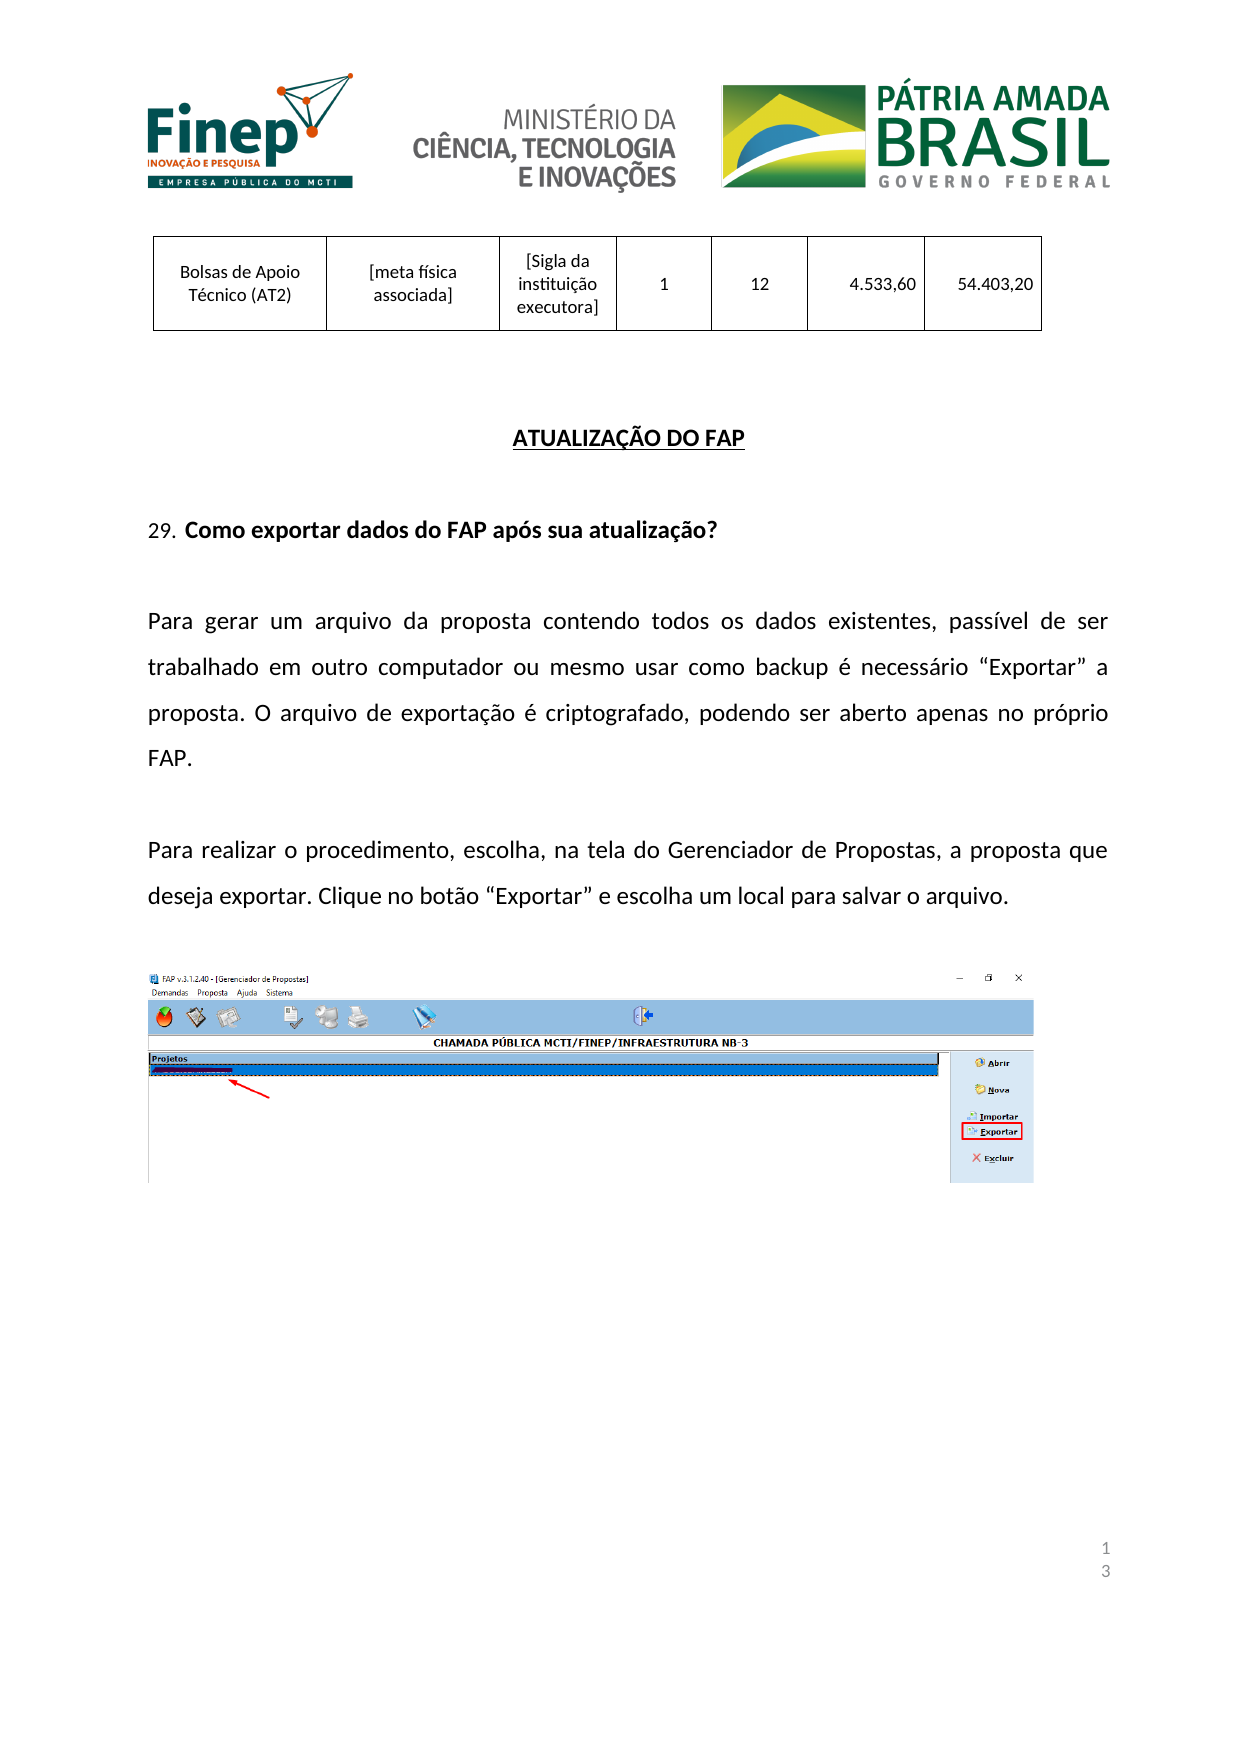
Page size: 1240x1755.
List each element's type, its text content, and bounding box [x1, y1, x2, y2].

table_cell 1 [617, 237, 711, 330]
list ATUALIZAÇÃO DO FAP [148, 422, 1110, 453]
table_cell 4.533,60 [808, 237, 924, 330]
text Para gerar um arquivo da proposta contendo todos os dados existentes, passível de ser trabalhado em outro computador ou mesmo usar como backup é necessário “Exportar” a proposta. O arquivo de exportação é criptografado, podendo ser aberto apenas no próprio FAP. [148, 605, 1110, 773]
table_cell 12 [712, 237, 807, 330]
table_cell [Sigla da instituição executora] [500, 237, 616, 330]
list Como exportar dados do FAP após sua atualização? [148, 514, 1110, 544]
table_cell [meta física associada] [327, 237, 499, 330]
table_cell 54.403,20 [925, 237, 1041, 330]
table_cell Bolsas de Apoio Técnico (AT2) [154, 237, 326, 330]
text Para realizar o procedimento, escolha, na tela do Gerenciador de Propostas, a proposta que deseja exportar. Clique no botão “Exportar” e escolha um local para salvar o arquivo. [148, 834, 1110, 910]
